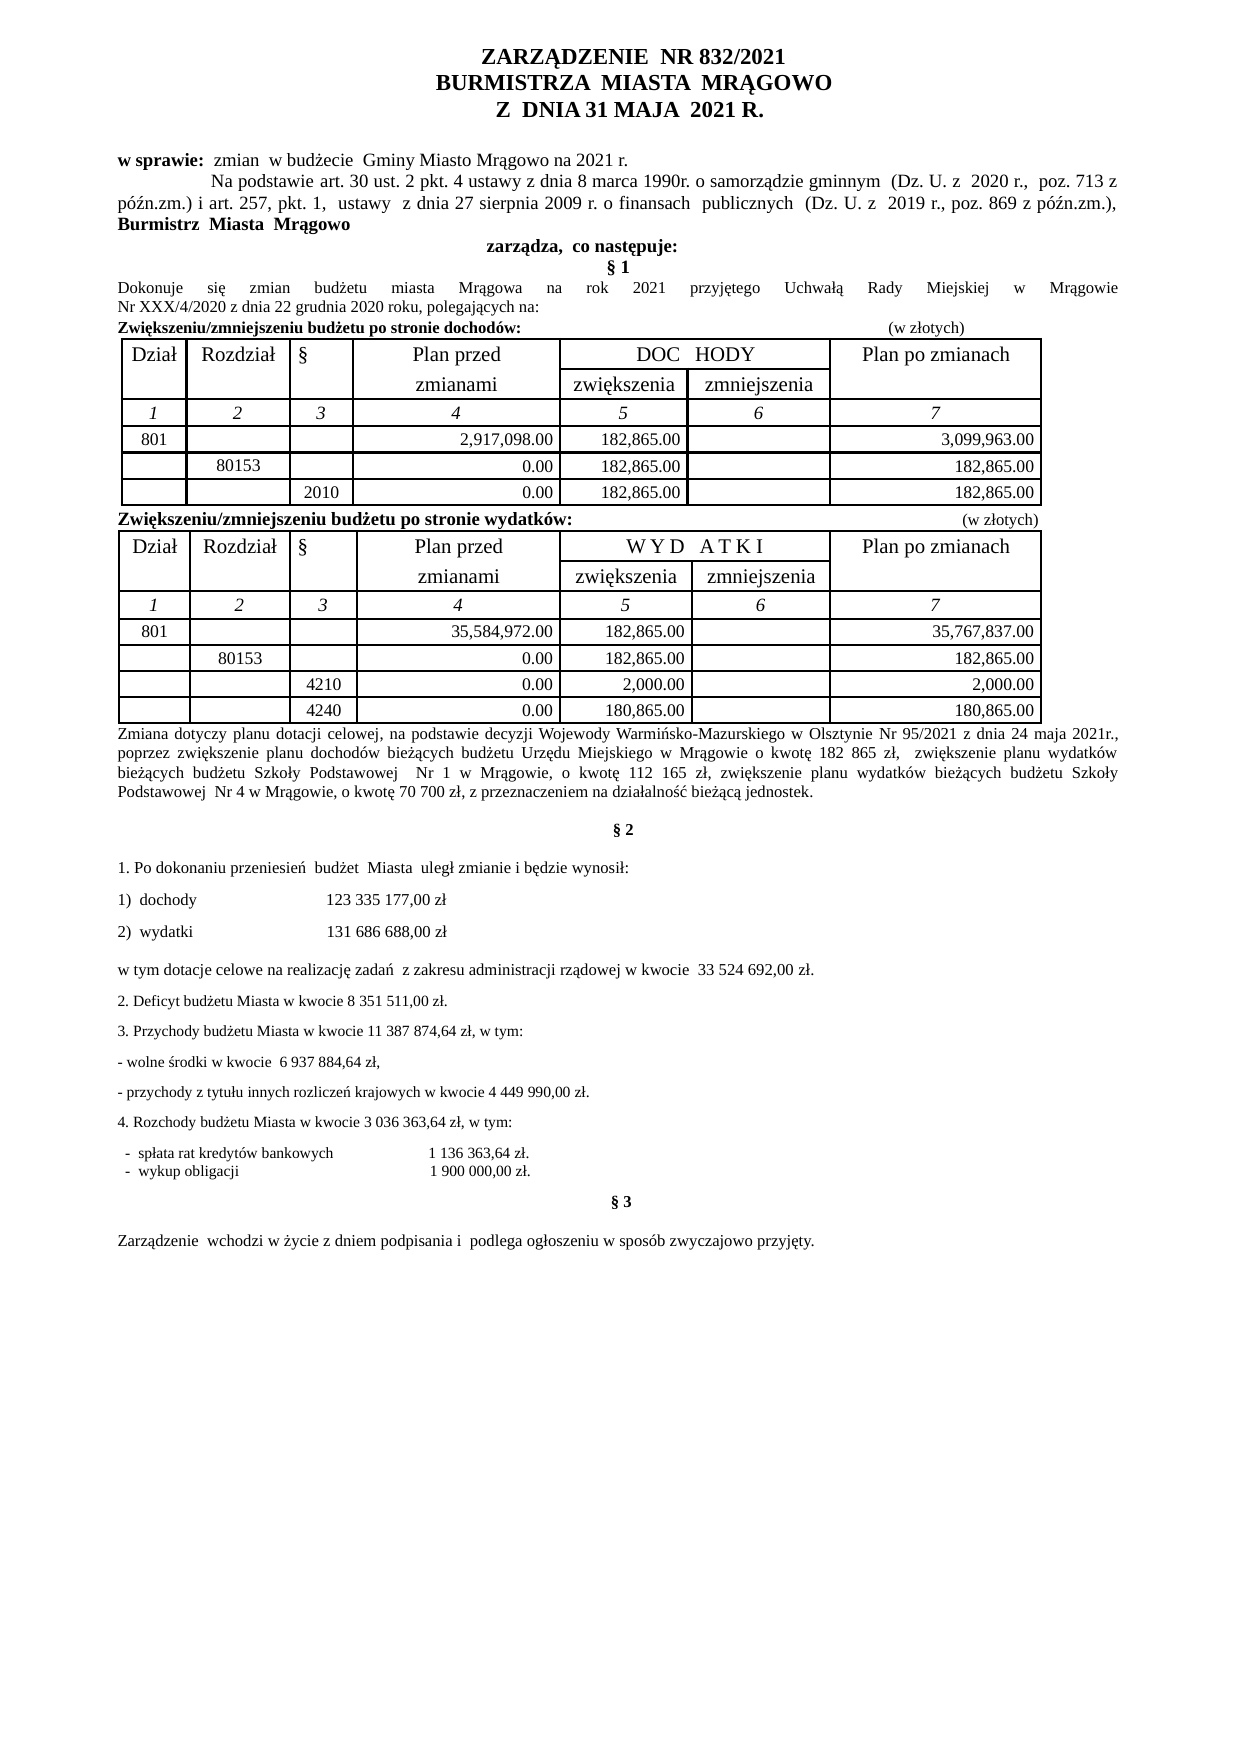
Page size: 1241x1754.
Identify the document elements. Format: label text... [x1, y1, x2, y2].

table_cell 2010 [291, 480, 352, 504]
text - wolne środki w kwocie 6 937 884,64 zł, [117, 1052, 1119, 1070]
table_cell 4240 [291, 698, 356, 722]
table_cell [693, 620, 829, 643]
table_cell zmniejszenia [693, 562, 829, 590]
table_cell 0,00 [358, 672, 559, 696]
table_cell 801 [120, 620, 189, 643]
table_cell 35 767 837,00 [831, 620, 1040, 643]
text BURMISTRZA MIASTA MRĄGOWO [117, 69, 1119, 96]
table_header Rozdział [191, 532, 289, 560]
table_cell [831, 560, 1040, 590]
text w tym dotacje celowe na realizację zadań z zakresu administracji rządowej w kwocie 33 524 692,00 zł. [117, 960, 1119, 979]
table_cell [120, 646, 189, 670]
table_header Rozdział [188, 340, 289, 368]
table_cell 182 865,00 [561, 646, 691, 670]
text 1) dochody 123 335 177,00 zł [117, 890, 1119, 909]
table_header Plan po zmianach [831, 340, 1040, 368]
table_cell 2 917 098,00 [354, 427, 559, 451]
table_cell 4 [354, 400, 559, 425]
text - wykup obligacji 1 900 000,00 zł. [117, 1162, 1119, 1179]
table_cell [120, 560, 189, 590]
table_cell [188, 427, 289, 451]
table_cell zmianami [354, 368, 559, 398]
table_cell 2 [188, 400, 289, 425]
table_cell [291, 620, 356, 643]
table_header § [291, 340, 352, 368]
table_cell 182 865,00 [831, 646, 1040, 670]
table_cell 182 865,00 [831, 454, 1040, 478]
table_cell 6 [693, 592, 829, 617]
table_cell 3 [291, 400, 352, 425]
table_cell [689, 427, 829, 451]
table_cell 80153 [188, 454, 289, 478]
table_cell [291, 646, 356, 670]
table_cell [188, 480, 289, 504]
table_header A T K I [692, 532, 829, 560]
table_cell [291, 454, 352, 478]
text w sprawie: zmian w budżecie Gminy Miasto Mrągowo na 2021 r. [117, 148, 1119, 170]
table_cell 0,00 [354, 454, 559, 478]
table_cell [291, 427, 352, 451]
table_header Plan po zmianach [831, 532, 1040, 560]
table_cell 0,00 [358, 698, 559, 722]
table_cell [689, 480, 829, 504]
table_cell 182 865,00 [561, 620, 691, 643]
text - spłata rat kredytów bankowych 1 136 363,64 zł. [117, 1144, 1119, 1162]
table_header Plan przed [358, 532, 559, 560]
table_cell [693, 672, 829, 696]
table_cell 80153 [191, 646, 289, 670]
table_header DOC [561, 340, 687, 368]
table_cell [191, 620, 289, 643]
table_header § [291, 532, 356, 560]
table_cell 7 [831, 592, 1040, 617]
table_cell zmniejszenia [689, 370, 829, 398]
text 2. Deficyt budżetu Miasta w kwocie 8 351 511,00 zł. [117, 992, 1119, 1009]
table_header Plan przed [354, 340, 559, 368]
table_cell 3 [291, 592, 356, 617]
table_cell 35 584 972,00 [358, 620, 559, 643]
table_cell 0,00 [358, 646, 559, 670]
table_cell 182 865,00 [831, 480, 1040, 504]
table_cell 182 865,00 [561, 480, 686, 504]
table_cell 5 [561, 592, 691, 617]
table_cell 3 099 963,00 [831, 427, 1040, 451]
table_cell zwiększenia [561, 370, 686, 398]
text - przychody z tytułu innych rozliczeń krajowych w kwocie 4 449 990,00 zł. [117, 1083, 1119, 1101]
table_cell [123, 368, 185, 398]
table_cell 5 [561, 400, 686, 425]
table_cell 180 865,00 [561, 698, 691, 722]
table_cell 801 [123, 427, 185, 451]
text Dokonuje się zmian budżetu miasta Mrągowa na rok 2021 przyjętego Uchwałą Rady Miejskiej w Mrągowie Nr XXX/4/2020 z dnia 22 grudnia 2020 roku, polegających na: [117, 278, 1119, 316]
text 1. Po dokonaniu przeniesień budżet Miasta uległ zmianie i będzie wynosił: [117, 858, 1119, 877]
text § 1 [117, 256, 1119, 278]
text ZARZĄDZENIE NR 832/2021 [117, 41, 1119, 69]
text § 2 [43, 820, 1119, 839]
table_cell 1 [123, 400, 185, 425]
text Zwiększeniu/zmniejszeniu budżetu po stronie wydatków: (w złotych) [117, 506, 1119, 530]
table_cell 6 [689, 400, 829, 425]
text § 3 [43, 1192, 1119, 1211]
text 4. Rozchody budżetu Miasta w kwocie 3 036 363,64 zł, w tym: [117, 1113, 1119, 1131]
table_cell 1 [120, 592, 189, 617]
table_header HODY [688, 340, 829, 368]
text 3. Przychody budżetu Miasta w kwocie 11 387 874,64 zł, w tym: [117, 1022, 1119, 1040]
table_cell 2 000,00 [831, 672, 1040, 696]
table_cell 180 865,00 [831, 698, 1040, 722]
table_cell [123, 454, 185, 478]
table_cell zmianami [358, 560, 559, 590]
table_cell [693, 646, 829, 670]
table_cell [191, 672, 289, 696]
table_cell 182 865,00 [561, 427, 686, 451]
table_header Dział [123, 340, 185, 368]
table_cell [188, 368, 289, 398]
text 2) wydatki 131 686 688,00 zł [117, 922, 1119, 941]
table_header W Y D [561, 532, 692, 560]
table_cell 182 865,00 [561, 454, 686, 478]
table_header Dział [120, 532, 189, 560]
text Zmiana dotyczy planu dotacji celowej, na podstawie decyzji Wojewody Warmińsko-Mazurskiego w Olsztynie Nr 95/2021 z dnia 24 maja 2021r., poprzez zwiększenie planu dochodów bieżących budżetu Urzędu Miejskiego w Mrągowie o kwotę 182 865 zł, zwiększenie planu wydatków bieżących budżetu Szkoły Podstawowej Nr 1 w Mrągowie, o kwotę 112 165 zł, zwiększenie planu wydatków bieżących budżetu Szkoły Podstawowej Nr 4 w Mrągowie, o kwotę 70 700 zł, z przeznaczeniem na działalność bieżącą jednostek. [117, 724, 1119, 801]
table_cell 2 [191, 592, 289, 617]
text Na podstawie art. 30 ust. 2 pkt. 4 ustawy z dnia 8 marca 1990r. o samorządzie gminnym (Dz. U. z 2020 r., poz. 713 z późn.zm.) i art. 257, pkt. 1, ustawy z dnia 27 sierpnia 2009 r. o finansach publicznych (Dz. U. z 2019 r., poz. 869 z późn.zm.), Burmistrz Miasta Mrągowo [117, 170, 1119, 235]
table_cell [120, 698, 189, 722]
text Zwiększeniu/zmniejszeniu budżetu po stronie dochodów: (w złotych) [117, 316, 1119, 338]
table_cell [291, 368, 352, 398]
table_cell [123, 480, 185, 504]
table_cell 2 000,00 [561, 672, 691, 696]
text zarządza, co następuje: [117, 235, 1119, 256]
table_cell 4210 [291, 672, 356, 696]
table_cell [191, 698, 289, 722]
table_cell [291, 560, 356, 590]
text Zarządzenie wchodzi w życie z dniem podpisania i podlega ogłoszeniu w sposób zwyczajowo przyjęty. [117, 1230, 1119, 1249]
table_cell [689, 454, 829, 478]
table_cell zwiększenia [561, 562, 691, 590]
table_cell 4 [358, 592, 559, 617]
table_cell [831, 368, 1040, 398]
table_cell [191, 560, 289, 590]
table_cell [120, 672, 189, 696]
table_cell 7 [831, 400, 1040, 425]
table_cell 0,00 [354, 480, 559, 504]
text Z DNIA 31 MAJA 2021 R. [117, 96, 1119, 122]
table_cell [693, 698, 829, 722]
